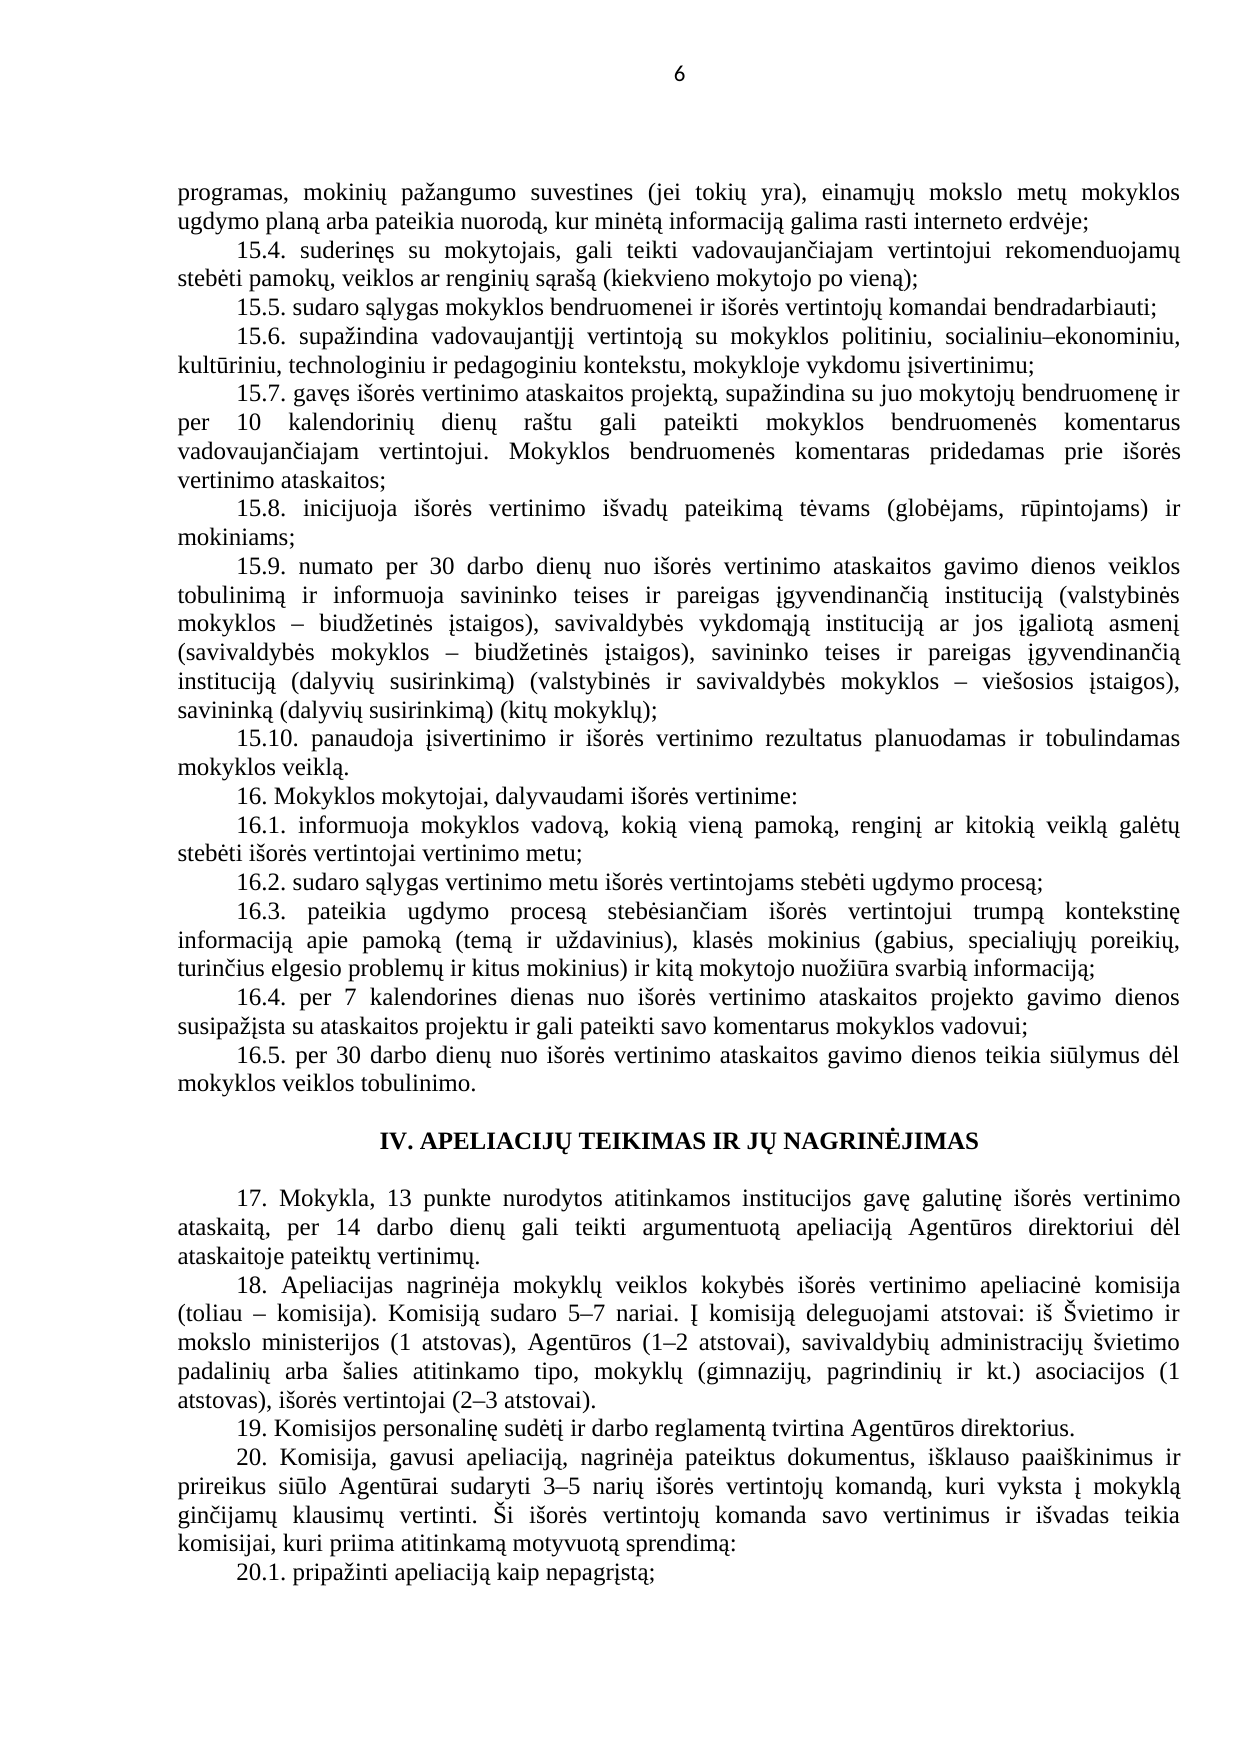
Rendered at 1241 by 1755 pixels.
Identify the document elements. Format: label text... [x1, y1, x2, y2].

text 15.5. sudaro sąlygas mokyklos bendruomenei ir išorės vertintojų komandai bendradarbiauti; [177, 292, 1181, 321]
text 16.5. per 30 darbo dienų nuo išorės vertinimo ataskaitos gavimo dienos teikia siūlymus dėl mokyklos veiklos tobulinimo. [177, 1040, 1181, 1097]
text IV. APELIACIJŲ TEIKIMAS IR JŲ NAGRINĖJIMAS [177, 1126, 1181, 1155]
text 20. Komisija, gavusi apeliaciją, nagrinėja pateiktus dokumentus, išklauso paaiškinimus ir prireikus siūlo Agentūrai sudaryti 3–5 narių išorės vertintojų komandą, kuri vyksta į mokyklą ginčijamų klausimų vertinti. Ši išorės vertintojų komanda savo vertinimus ir išvadas teikia komisijai, kuri priima atitinkamą motyvuotą sprendimą: [177, 1442, 1181, 1557]
text 16.1. informuoja mokyklos vadovą, kokią vieną pamoką, renginį ar kitokią veiklą galėtų stebėti išorės vertintojai vertinimo metu; [177, 810, 1181, 867]
text 15.4. suderinęs su mokytojais, gali teikti vadovaujančiajam vertintojui rekomenduojamų stebėti pamokų, veiklos ar renginių sąrašą (kiekvieno mokytojo po vieną); [177, 235, 1181, 292]
text 15.6. supažindina vadovaujantįjį vertintoją su mokyklos politiniu, socialiniu–ekonominiu, kultūriniu, technologiniu ir pedagoginiu kontekstu, mokykloje vykdomu įsivertinimu; [177, 321, 1181, 378]
text 15.9. numato per 30 darbo dienų nuo išorės vertinimo ataskaitos gavimo dienos veiklos tobulinimą ir informuoja savininko teises ir pareigas įgyvendinančią instituciją (valstybinės mokyklos – biudžetinės įstaigos), savivaldybės vykdomąją instituciją ar jos įgaliotą asmenį (savivaldybės mokyklos – biudžetinės įstaigos), savininko teises ir pareigas įgyvendinančią instituciją (dalyvių susirinkimą) (valstybinės ir savivaldybės mokyklos – viešosios įstaigos), savininką (dalyvių susirinkimą) (kitų mokyklų); [177, 551, 1181, 723]
text 16.2. sudaro sąlygas vertinimo metu išorės vertintojams stebėti ugdymo procesą; [177, 867, 1181, 896]
text 16. Mokyklos mokytojai, dalyvaudami išorės vertinime: [177, 781, 1181, 810]
text 15.10. panaudoja įsivertinimo ir išorės vertinimo rezultatus planuodamas ir tobulindamas mokyklos veiklą. [177, 723, 1181, 781]
text 18. Apeliacijas nagrinėja mokyklų veiklos kokybės išorės vertinimo apeliacinė komisija (toliau – komisija). Komisiją sudaro 5–7 nariai. Į komisiją deleguojami atstovai: iš Švietimo ir mokslo ministerijos (1 atstovas), Agentūros (1–2 atstovai), savivaldybių administracijų švietimo padalinių arba šalies atitinkamo tipo, mokyklų (gimnazijų, pagrindinių ir kt.) asociacijos (1 atstovas), išorės vertintojai (2–3 atstovai). [177, 1270, 1181, 1413]
text 15.8. inicijuoja išorės vertinimo išvadų pateikimą tėvams (globėjams, rūpintojams) ir mokiniams; [177, 493, 1181, 551]
text programas, mokinių pažangumo suvestines (jei tokių yra), einamųjų mokslo metų mokyklos ugdymo planą arba pateikia nuorodą, kur minėtą informaciją galima rasti interneto erdvėje; [177, 177, 1181, 235]
text 20.1. pripažinti apeliaciją kaip nepagrįstą; [177, 1557, 1181, 1586]
text 16.3. pateikia ugdymo procesą stebėsiančiam išorės vertintojui trumpą kontekstinę informaciją apie pamoką (temą ir uždavinius), klasės mokinius (gabius, specialiųjų poreikių, turinčius elgesio problemų ir kitus mokinius) ir kitą mokytojo nuožiūra svarbią informaciją; [177, 896, 1181, 982]
text 15.7. gavęs išorės vertinimo ataskaitos projektą, supažindina su juo mokytojų bendruomenę ir per 10 kalendorinių dienų raštu gali pateikti mokyklos bendruomenės komentarus vadovaujančiajam vertintojui. Mokyklos bendruomenės komentaras pridedamas prie išorės vertinimo ataskaitos; [177, 378, 1181, 493]
text 19. Komisijos personalinę sudėtį ir darbo reglamentą tvirtina Agentūros direktorius. [177, 1413, 1181, 1442]
text 16.4. per 7 kalendorines dienas nuo išorės vertinimo ataskaitos projekto gavimo dienos susipažįsta su ataskaitos projektu ir gali pateikti savo komentarus mokyklos vadovui; [177, 982, 1181, 1040]
text 17. Mokykla, 13 punkte nurodytos atitinkamos institucijos gavę galutinę išorės vertinimo ataskaitą, per 14 darbo dienų gali teikti argumentuotą apeliaciją Agentūros direktoriui dėl ataskaitoje pateiktų vertinimų. [177, 1183, 1181, 1270]
